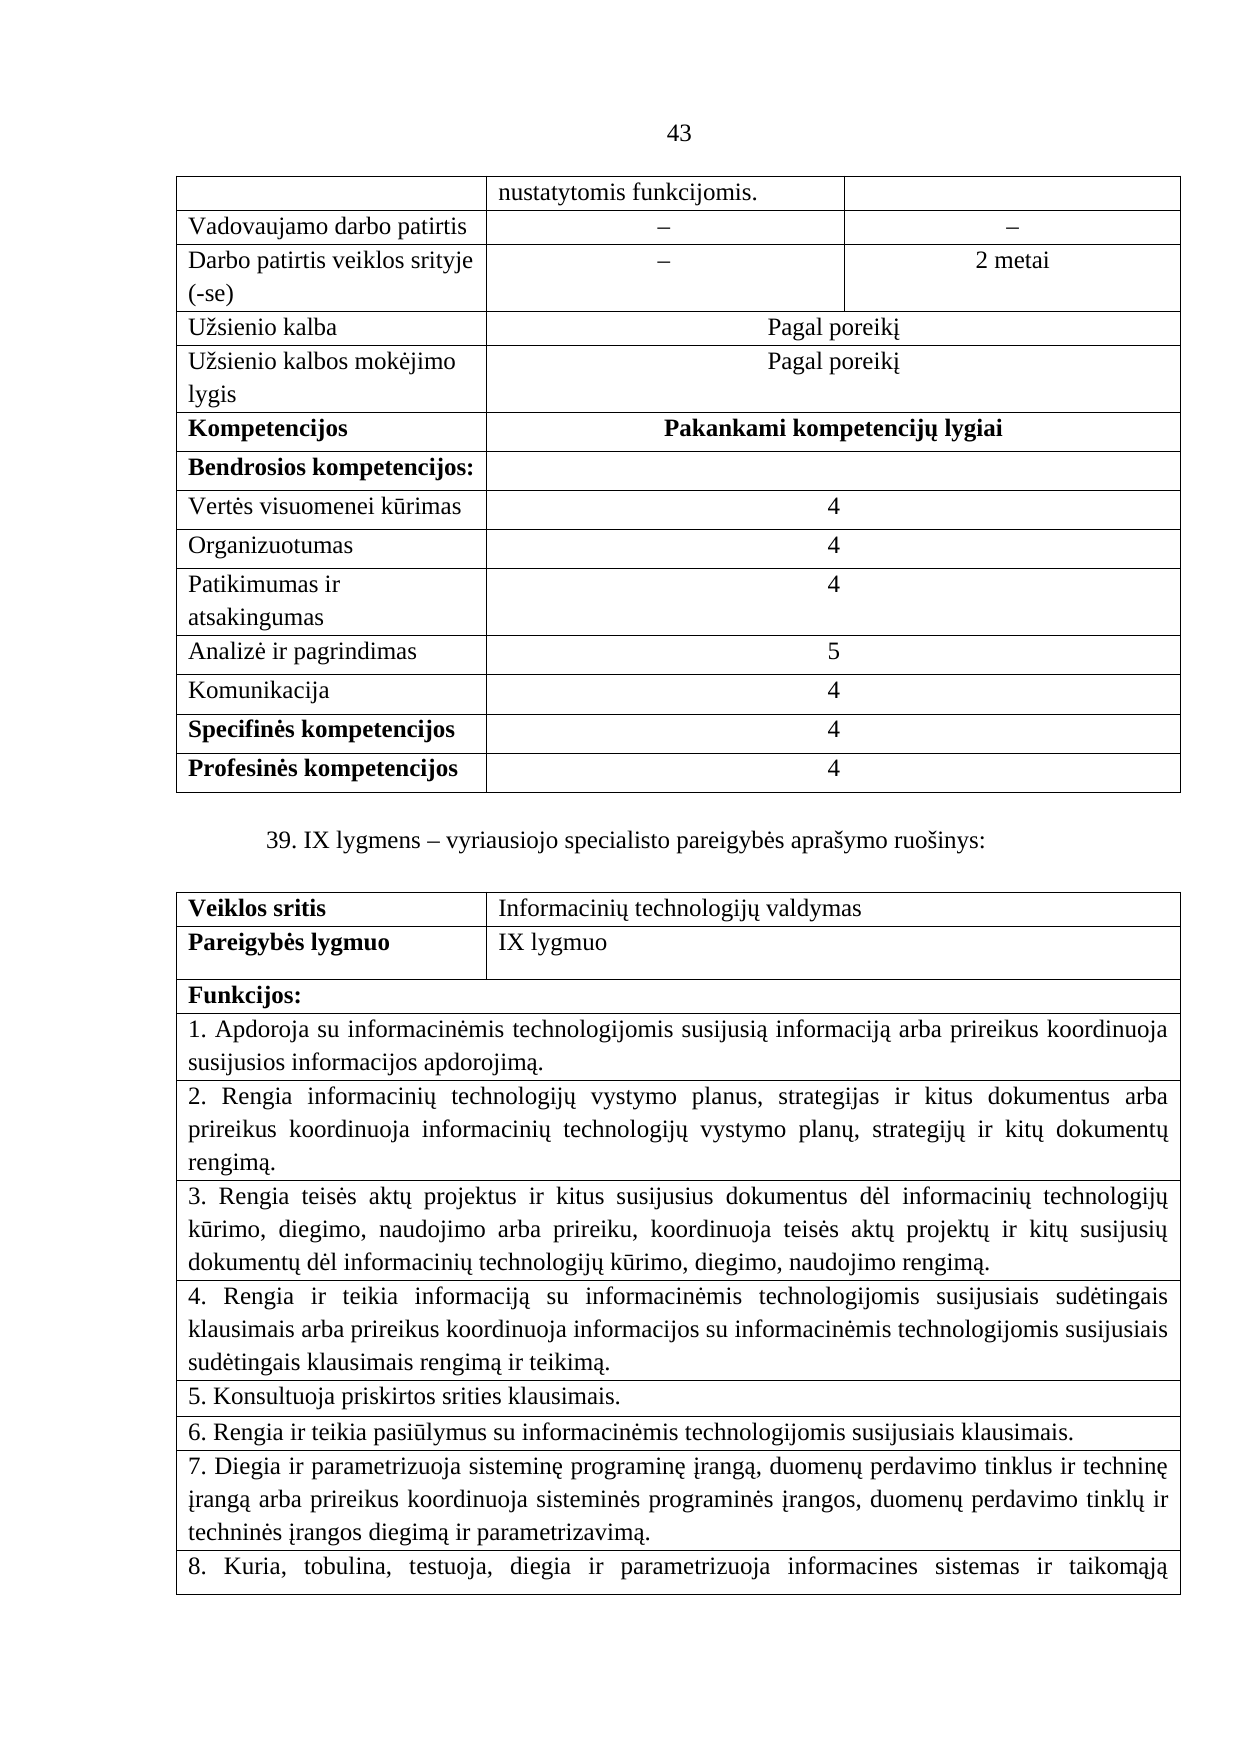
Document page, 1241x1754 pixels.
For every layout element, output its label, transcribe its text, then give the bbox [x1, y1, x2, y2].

table_cell Profesinės kompetencijos [177, 754, 486, 792]
table_cell – [487, 211, 844, 244]
table_cell 5 [487, 636, 1180, 674]
table_cell [177, 177, 486, 210]
table_cell 1. Apdoroja su informacinėmis technologijomis susijusią informaciją arba prireikus koordinuoja susijusios informacijos apdorojimą. [177, 1014, 1180, 1080]
table_header Informacinių technologijų valdymas [487, 893, 1180, 926]
table_cell 5. Konsultuoja priskirtos srities klausimais. [177, 1381, 1180, 1416]
table_cell Specifinės kompetencijos [177, 715, 486, 752]
table_cell Užsienio kalbos mokėjimo lygis [177, 346, 486, 412]
table_cell Pagal poreikį [487, 312, 1180, 345]
table_cell 7. Diegia ir parametrizuoja sisteminę programinę įrangą, duomenų perdavimo tinklus ir techninę įrangą arba prireikus koordinuoja sisteminės programinės įrangos, duomenų perdavimo tinklų ir techninės įrangos diegimą ir parametrizavimą. [177, 1451, 1180, 1550]
table_cell Analizė ir pagrindimas [177, 636, 486, 674]
table_cell [845, 177, 1180, 210]
table_cell – [845, 211, 1180, 244]
table_cell 2. Rengia informacinių technologijų vystymo planus, strategijas ir kitus dokumentus arba prireikus koordinuoja informacinių technologijų vystymo planų, strategijų ir kitų dokumentų rengimą. [177, 1081, 1180, 1180]
table_cell 4. Rengia ir teikia informaciją su informacinėmis technologijomis susijusiais sudėtingais klausimais arba prireikus koordinuoja informacijos su informacinėmis technologijomis susijusiais sudėtingais klausimais rengimą ir teikimą. [177, 1281, 1180, 1380]
table_cell 2 metai [845, 245, 1180, 311]
table_cell 4 [487, 491, 1180, 529]
table_cell Vertės visuomenei kūrimas [177, 491, 486, 529]
table_cell Komunikacija [177, 675, 486, 713]
table_cell Bendrosios kompetencijos: [177, 452, 486, 490]
table_header Veiklos sritis [177, 893, 486, 926]
table_cell Darbo patirtis veiklos srityje (-se) [177, 245, 486, 311]
table_cell – [487, 245, 844, 311]
table_cell Organizuotumas [177, 530, 486, 568]
table_cell Užsienio kalba [177, 312, 486, 345]
table_cell 4 [487, 715, 1180, 752]
table_cell Pagal poreikį [487, 346, 1180, 412]
table_cell Kompetencijos [177, 413, 486, 451]
table_cell Patikimumas ir atsakingumas [177, 569, 486, 635]
table_cell 6. Rengia ir teikia pasiūlymus su informacinėmis technologijomis susijusiais klausimais. [177, 1417, 1180, 1450]
table_cell Pakankami kompetencijų lygiai [487, 413, 1180, 451]
table_cell 4 [487, 569, 1180, 635]
table_cell 3. Rengia teisės aktų projektus ir kitus susijusius dokumentus dėl informacinių technologijų kūrimo, diegimo, naudojimo arba prireiku, koordinuoja teisės aktų projektų ir kitų susijusių dokumentų dėl informacinių technologijų kūrimo, diegimo, naudojimo rengimą. [177, 1181, 1180, 1280]
table_cell [487, 452, 1180, 490]
text 39. IX lygmens – vyriausiojo specialisto pareigybės aprašymo ruošinys: [177, 826, 1181, 854]
table_cell 4 [487, 675, 1180, 713]
table_cell Funkcijos: [177, 980, 1180, 1013]
table_cell Vadovaujamo darbo patirtis [177, 211, 486, 244]
table_cell nustatytomis funkcijomis. [487, 177, 844, 210]
table_cell 4 [487, 754, 1180, 792]
table_cell 4 [487, 530, 1180, 568]
table_cell 8. Kuria, tobulina, testuoja, diegia ir parametrizuoja informacines sistemas ir taikomąją [177, 1551, 1180, 1594]
table_cell Pareigybės lygmuo [177, 927, 486, 979]
table_cell IX lygmuo [487, 927, 1180, 979]
